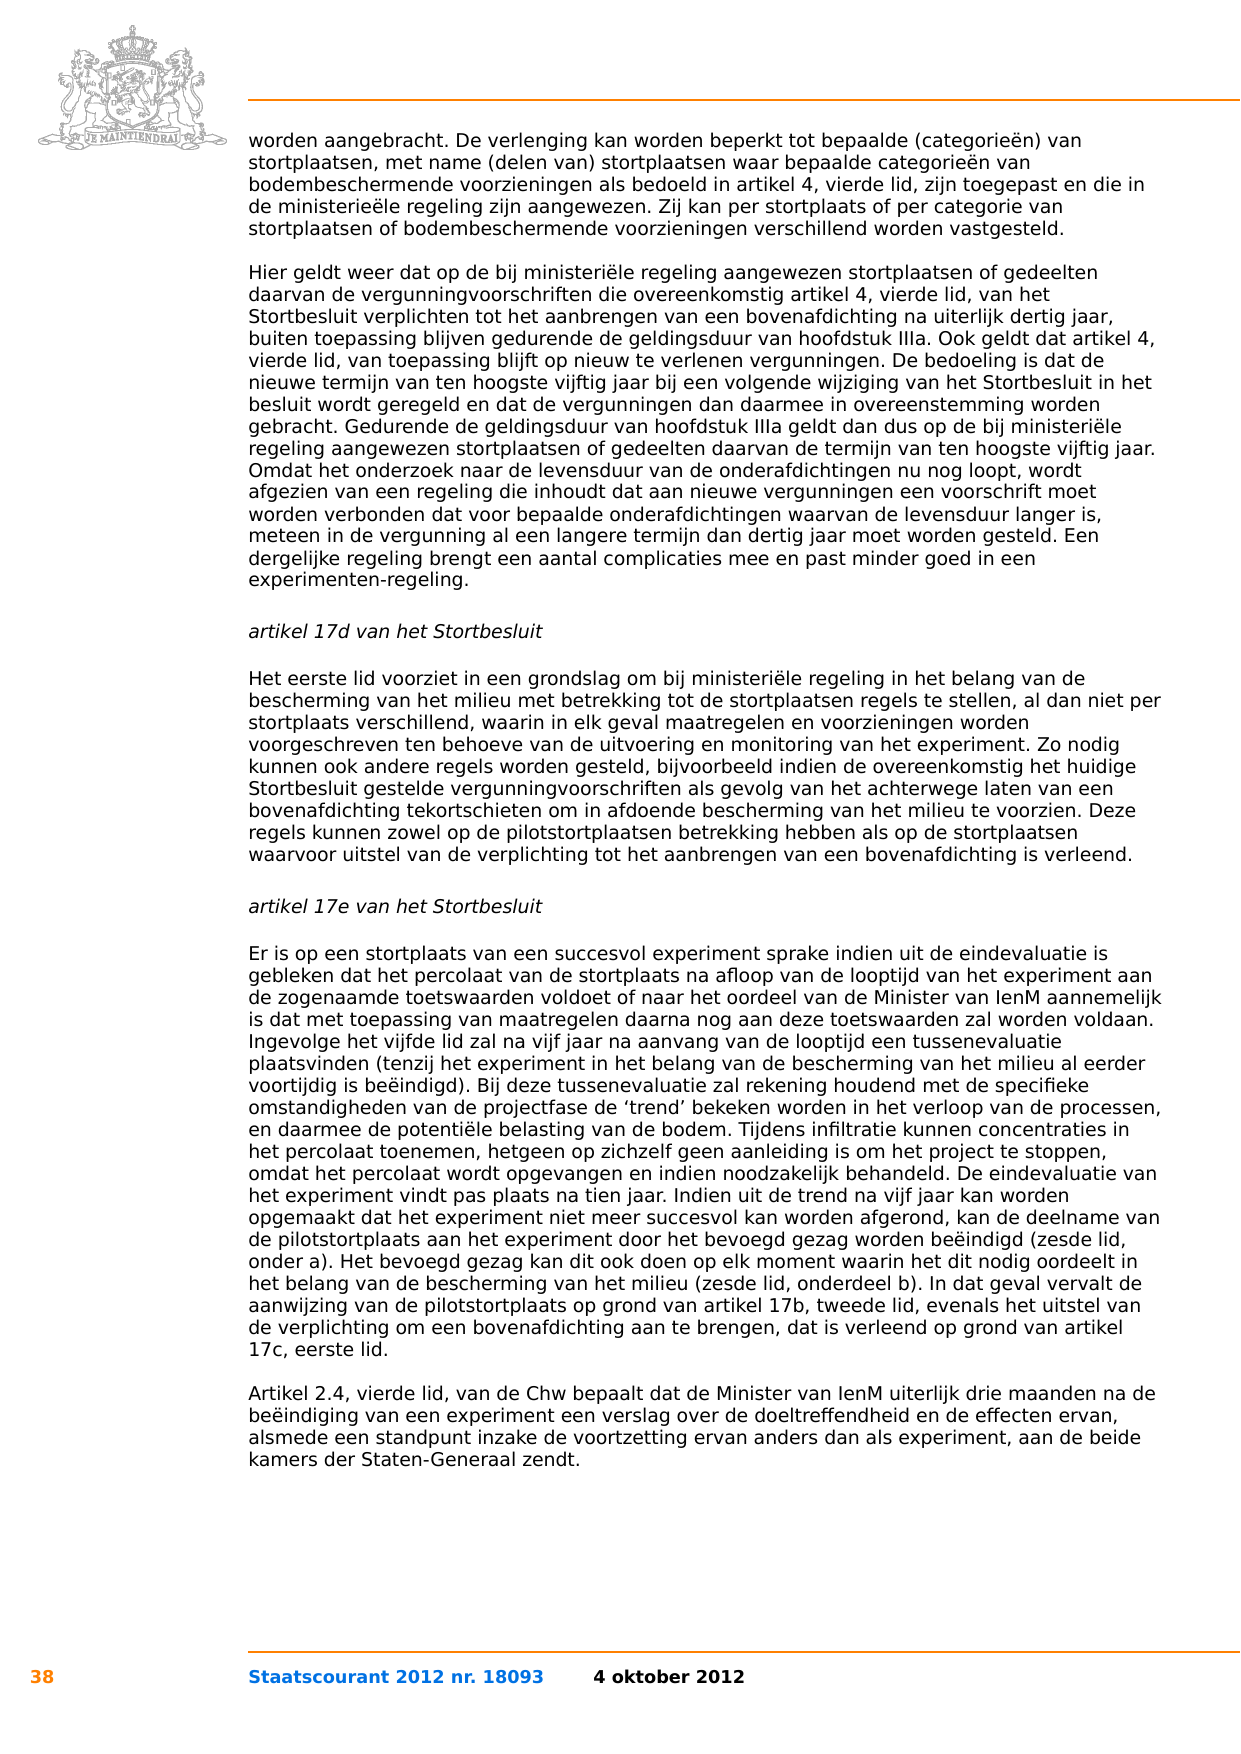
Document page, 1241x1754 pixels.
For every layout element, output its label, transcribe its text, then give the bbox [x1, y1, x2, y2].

subtitle artikel 17e van het Stortbesluit [248, 896, 1163, 918]
text Hier geldt weer dat op de bij ministeriële regeling aangewezen stortplaatsen of gedeelten daarvan de vergunningvoorschriften die overeenkomstig artikel 4, vierde lid, van het Stortbesluit verplichten tot het aanbrengen van een bovenafdichting na uiterlijk dertig jaar, buiten toepassing blijven gedurende de geldingsduur van hoofdstuk IIIa. Ook geldt dat artikel 4, vierde lid, van toepassing blijft op nieuw te verlenen vergunningen. De bedoeling is dat de nieuwe termijn van ten hoogste vijftig jaar bij een volgende wijziging van het Stortbesluit in het besluit wordt geregeld en dat de vergunningen dan daarmee in overeenstemming worden gebracht. Gedurende de geldingsduur van hoofdstuk IIIa geldt dan dus op de bij ministeriële regeling aangewezen stortplaatsen of gedeelten daarvan de termijn van ten hoogste vijftig jaar. Omdat het onderzoek naar de levensduur van de onderafdichtingen nu nog loopt, wordt afgezien van een regeling die inhoudt dat aan nieuwe vergunningen een voorschrift moet worden verbonden dat voor bepaalde onderafdichtingen waarvan de levensduur langer is, meteen in de vergunning al een langere termijn dan dertig jaar moet worden gesteld. Een dergelijke regeling brengt een aantal complicaties mee en past minder goed in een experimenten-regeling. [248, 262, 1163, 591]
picture [38, 25, 227, 150]
text worden aangebracht. De verlenging kan worden beperkt tot bepaalde (categorieën) van stortplaatsen, met name (delen van) stortplaatsen waar bepaalde categorieën van bodembeschermende voorzieningen als bedoeld in artikel 4, vierde lid, zijn toegepast en die in de ministerieële regeling zijn aangewezen. Zij kan per stortplaats of per categorie van stortplaatsen of bodembeschermende voorzieningen verschillend worden vastgesteld. [248, 130, 1163, 240]
text Het eerste lid voorziet in een grondslag om bij ministeriële regeling in het belang van de bescherming van het milieu met betrekking tot de stortplaatsen regels te stellen, al dan niet per stortplaats verschillend, waarin in elk geval maatregelen en voorzieningen worden voorgeschreven ten behoeve van de uitvoering en monitoring van het experiment. Zo nodig kunnen ook andere regels worden gesteld, bijvoorbeeld indien de overeenkomstig het huidige Stortbesluit gestelde vergunningvoorschriften als gevolg van het achterwege laten van een bovenafdichting tekortschieten om in afdoende bescherming van het milieu te voorzien. Deze regels kunnen zowel op de pilotstortplaatsen betrekking hebben als op de stortplaatsen waarvoor uitstel van de verplichting tot het aanbrengen van een bovenafdichting is verleend. [248, 668, 1163, 866]
text Artikel 2.4, vierde lid, van de Chw bepaalt dat de Minister van IenM uiterlijk drie maanden na de beëindiging van een experiment een verslag over de doeltreffendheid en de effecten ervan, alsmede een standpunt inzake de voortzetting ervan anders dan als experiment, aan de beide kamers der Staten-Generaal zendt. [248, 1383, 1163, 1471]
text Er is op een stortplaats van een succesvol experiment sprake indien uit de eindevaluatie is gebleken dat het percolaat van de stortplaats na afloop van de looptijd van het experiment aan de zogenaamde toetswaarden voldoet of naar het oordeel van de Minister van IenM aannemelijk is dat met toepassing van maatregelen daarna nog aan deze toetswaarden zal worden voldaan. [248, 943, 1163, 1031]
text Ingevolge het vijfde lid zal na vijf jaar na aanvang van de looptijd een tussenevaluatie plaatsvinden (tenzij het experiment in het belang van de bescherming van het milieu al eerder voortijdig is beëindigd). Bij deze tussenevaluatie zal rekening houdend met de specifieke omstandigheden van de projectfase de ‘trend’ bekeken worden in het verloop van de processen, en daarmee de potentiële belasting van de bodem. Tijdens infiltratie kunnen concentraties in het percolaat toenemen, hetgeen op zichzelf geen aanleiding is om het project te stoppen, omdat het percolaat wordt opgevangen en indien noodzakelijk behandeld. De eindevaluatie van het experiment vindt pas plaats na tien jaar. Indien uit de trend na vijf jaar kan worden opgemaakt dat het experiment niet meer succesvol kan worden afgerond, kan de deelname van de pilotstortplaats aan het experiment door het bevoegd gezag worden beëindigd (zesde lid, onder a). Het bevoegd gezag kan dit ook doen op elk moment waarin het dit nodig oordeelt in het belang van de bescherming van het milieu (zesde lid, onderdeel b). In dat geval vervalt de aanwijzing van de pilotstortplaats op grond van artikel 17b, tweede lid, evenals het uitstel van de verplichting om een bovenafdichting aan te brengen, dat is verleend op grond van artikel 17c, eerste lid. [248, 1031, 1163, 1361]
subtitle artikel 17d van het Stortbesluit [248, 621, 1163, 643]
